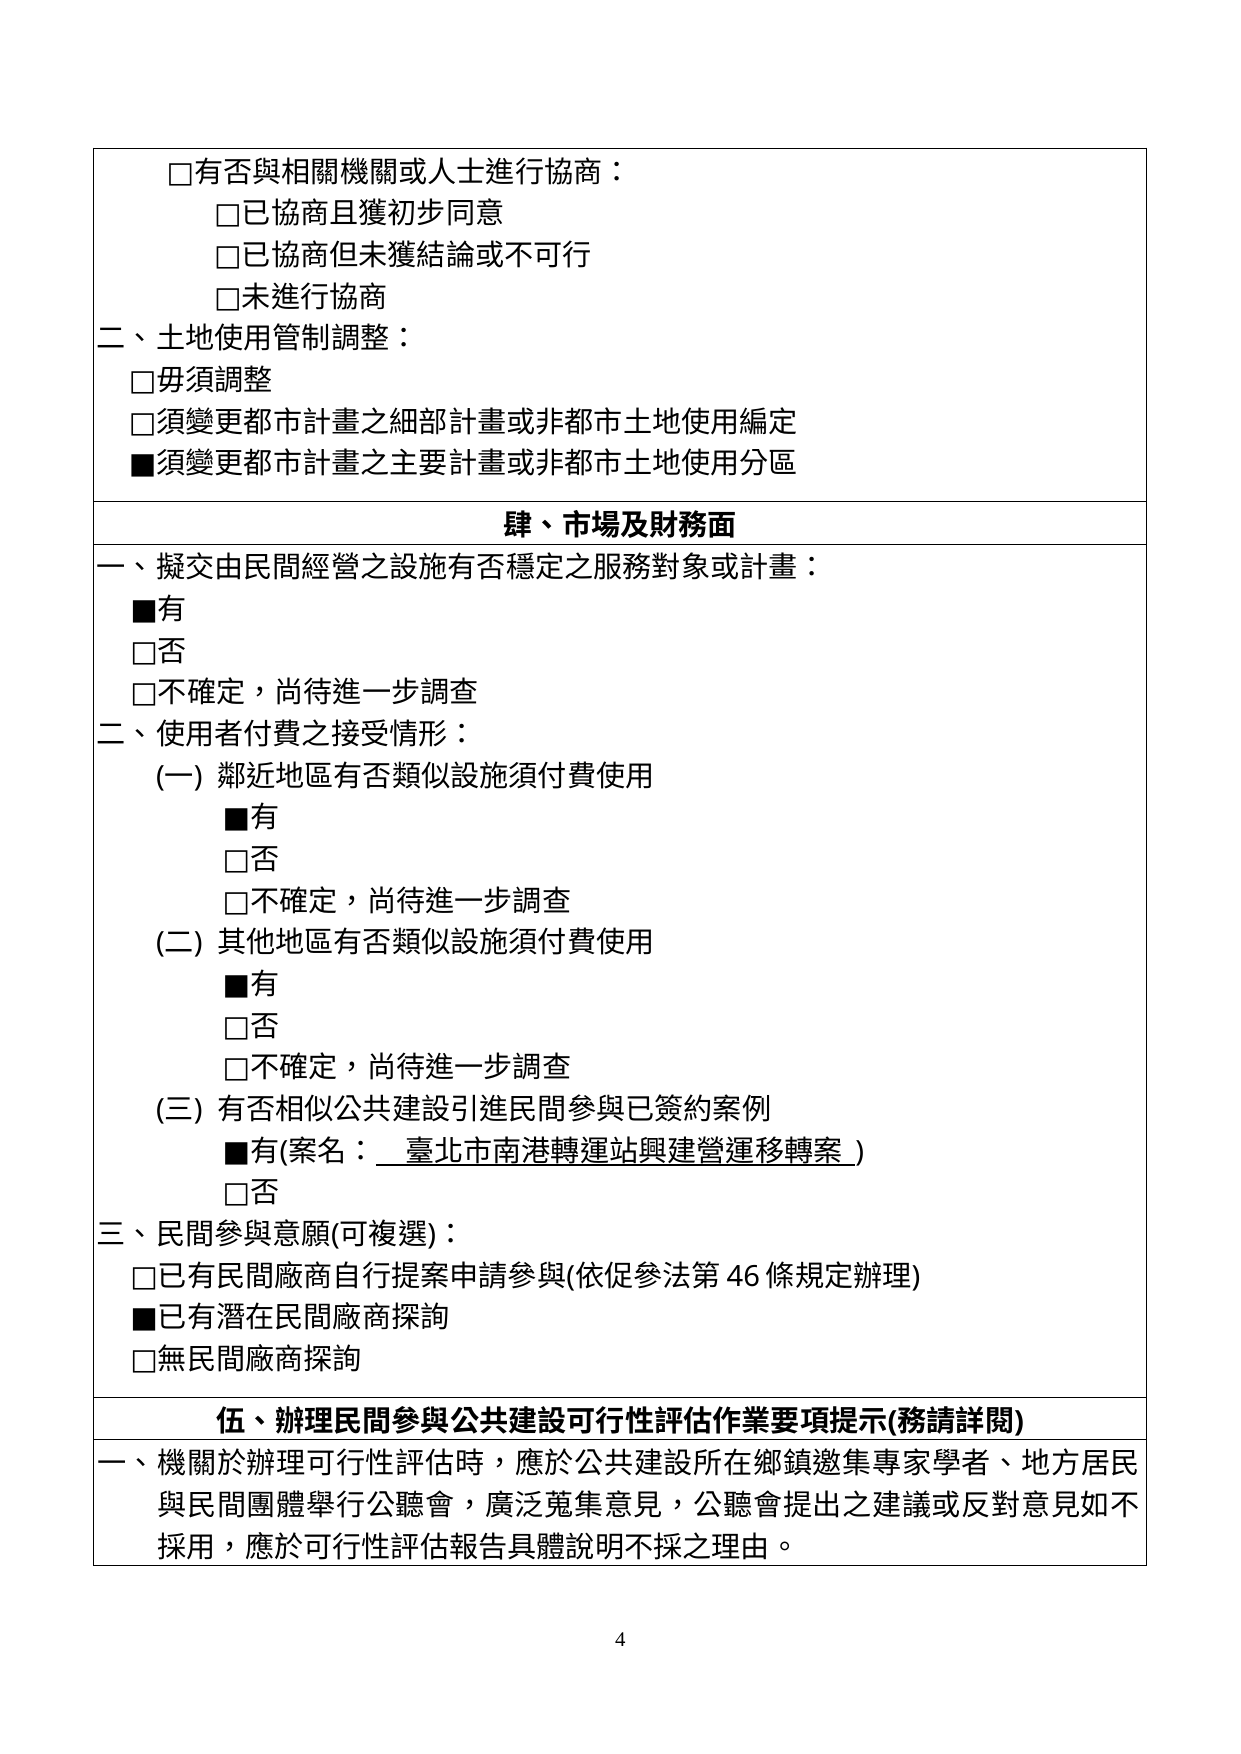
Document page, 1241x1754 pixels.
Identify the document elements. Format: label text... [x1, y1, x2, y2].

table_cell 擬交由民間經營之設施有否穩定之服務對象或計畫： ■有 □否 □不確定，尚待進一步調查 使用者付費之接受情形： 鄰近地區有否類似設施須付費使用 ■有 □否 □不確定，尚待進一步調查 其他地區有否類似設施須付費使用 ■有 □否 □不確定，尚待進一步調查 有否相似公共建設引進民間參與已簽約案例 ■有(案名： 臺北市南港轉運站興建營運移轉案 ) □否 民間參與意願(可複選)： □已有民間廠商自行提案申請參與(依促參法第46條規定辦理) ■已有潛在民間廠商探詢 □無民間廠商探詢 [94, 545, 1146, 1397]
table_cell 機關於辦理可行性評估時，應於公共建設所在鄉鎮邀集專家學者、地方居民與民間團體舉行公聽會，廣泛蒐集意見，公聽會提出之建議或反對意見如不採用，應於可行性評估報告具體說明不採之理由。 公共建設如涉土地使用管制調整及位於環境敏感地區，機關應於規劃期間適時洽商土地使用、環境影響評估、水土保持及相關開發審查機關有關開發規模、審查程序等事項，審酌辦理時程及影響，並視需要考量是否先行辦理相關作業並經審查通過後，再公告徵求民間參與。 機關規劃依促參法第29條規定給予補貼，應於辦理可行性評估時，確認依促參法其他獎勵仍未具完全自償能力，並審酌是否具施政優先性(如施政白皮書列明、有具體推動時程)及預算編列可行性。 機關於規劃時應考量公共建設所需用水用電供應之可行性、聯外道路開闢等配套措施。 [94, 1440, 1146, 1565]
table_cell 肆、市場及財務面 [94, 502, 1146, 543]
table_cell 伍、辦理民間參與公共建設可行性評估作業要項提示(務請詳閱) [94, 1398, 1146, 1439]
table_cell □有否與相關機關或人士進行協商： □已協商且獲初步同意 □已協商但未獲結論或不可行 □未進行協商 土地使用管制調整： □毋須調整 □須變更都市計畫之細部計畫或非都市土地使用編定 ■須變更都市計畫之主要計畫或非都市土地使用分區 [94, 149, 1146, 501]
